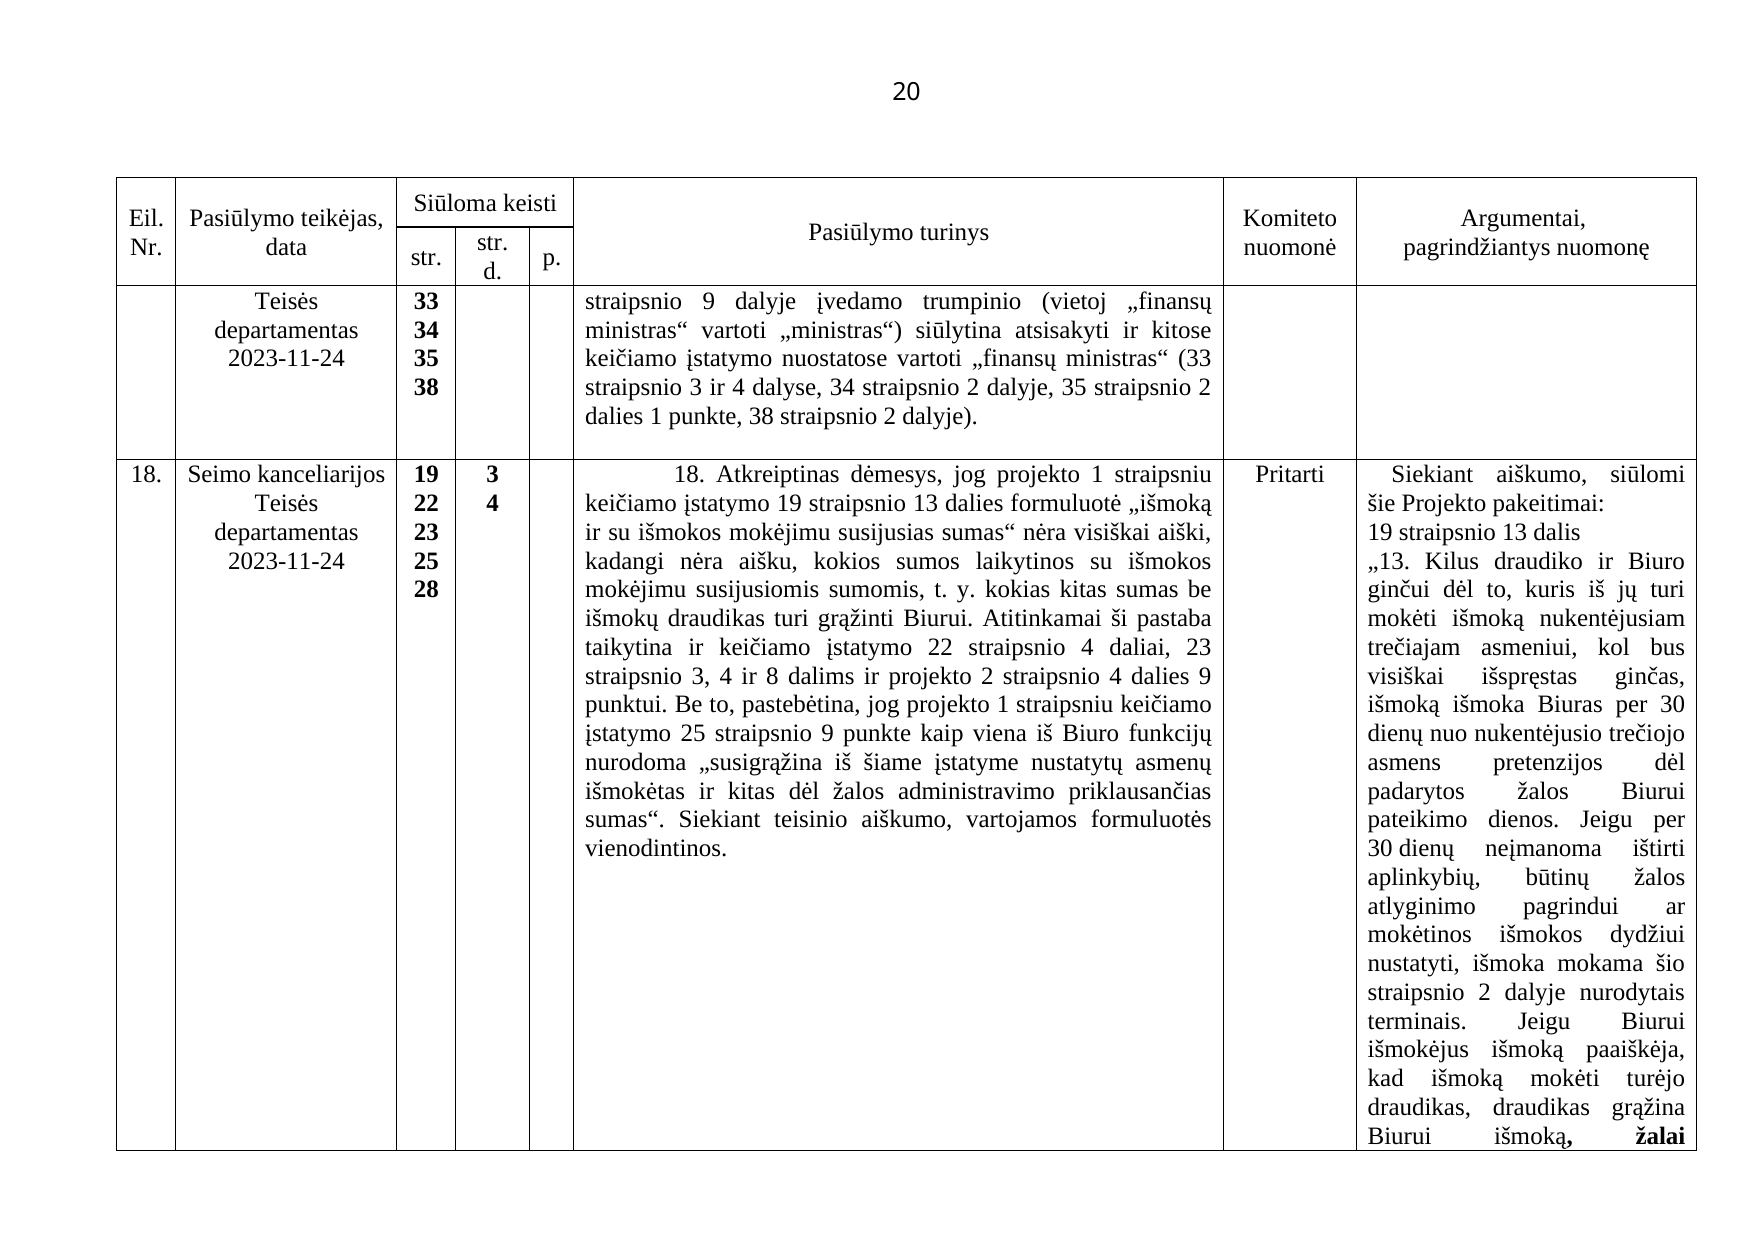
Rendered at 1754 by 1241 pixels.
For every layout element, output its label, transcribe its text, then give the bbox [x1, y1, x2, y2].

table_header Komiteto nuomonė [1224, 178, 1356, 285]
table_cell 18. [117, 460, 175, 1149]
table_header Eil. Nr. [117, 178, 175, 285]
table_cell p. [530, 228, 573, 285]
table_cell 3 4 [456, 460, 529, 1149]
table_cell Seimo kanceliarijos Teisės departamentas 2023-11-24 [176, 460, 396, 1149]
table_cell [1357, 286, 1696, 458]
table_cell Pritarti [1224, 460, 1356, 1149]
table_header Siūloma keisti [397, 178, 573, 226]
table_cell 19 22 23 25 28 [397, 460, 455, 1149]
table_cell 18. Atkreiptinas dėmesys, jog projekto 1 straipsniu keičiamo įstatymo 19 straipsnio 13 dalies formuluotė „išmoką ir su išmokos mokėjimu susijusias sumas“ nėra visiškai aiški, kadangi nėra aišku, kokios sumos laikytinos su išmokos mokėjimu susijusiomis sumomis, t. y. kokias kitas sumas be išmokų draudikas turi grąžinti Biurui. Atitinkamai ši pastaba taikytina ir keičiamo įstatymo 22 straipsnio 4 daliai, 23 straipsnio 3, 4 ir 8 dalims ir projekto 2 straipsnio 4 dalies 9 punktui. Be to, pastebėtina, jog projekto 1 straipsniu keičiamo įstatymo 25 straipsnio 9 punkte kaip viena iš Biuro funkcijų nurodoma „susigrąžina iš šiame įstatyme nustatytų asmenų išmokėtas ir kitas dėl žalos administravimo priklausančias sumas“. Siekiant teisinio aiškumo, vartojamos formuluotės vienodintinos. [574, 460, 1223, 1149]
table_cell straipsnio 9 dalyje įvedamo trumpinio (vietoj „finansų ministras“ vartoti „ministras“) siūlytina atsisakyti ir kitose keičiamo įstatymo nuostatose vartoti „finansų ministras“ (33 straipsnio 3 ir 4 dalyse, 34 straipsnio 2 dalyje, 35 straipsnio 2 dalies 1 punkte, 38 straipsnio 2 dalyje). [574, 286, 1223, 458]
table_cell 33 34 35 38 [397, 286, 455, 458]
table_cell Siekiant aiškumo, siūlomi šie Projekto pakeitimai: 19 straipsnio 13 dalis „13. Kilus draudiko ir Biuro ginčui dėl to, kuris iš jų turi mokėti išmoką nukentėjusiam trečiajam asmeniui, kol bus visiškai išspręstas ginčas, išmoką išmoka Biuras per 30 dienų nuo nukentėjusio trečiojo asmens pretenzijos dėl padarytos žalos Biurui pateikimo dienos. Jeigu per 30 dienų neįmanoma ištirti aplinkybių, būtinų žalos atlyginimo pagrindui ar mokėtinos išmokos dydžiui nustatyti, išmoka mokama šio straipsnio 2 dalyje nurodytais terminais. Jeigu Biurui išmokėjus išmoką paaiškėja, kad išmoką mokėti turėjo draudikas, draudikas grąžina Biurui išmoką, žalai [1357, 460, 1696, 1149]
table_cell [530, 286, 573, 458]
table_header Argumentai, pagrindžiantys nuomonę [1357, 178, 1696, 285]
table_cell str. d. [456, 228, 529, 285]
table_header Pasiūlymo teikėjas, data [176, 178, 396, 285]
table_cell [456, 286, 529, 458]
table_cell Teisės departamentas 2023-11-24 [176, 286, 396, 458]
table_cell [530, 460, 573, 1149]
table_cell str. [397, 228, 455, 285]
table_cell [117, 286, 175, 458]
table_header Pasiūlymo turinys [574, 178, 1223, 285]
table_cell [1224, 286, 1356, 458]
